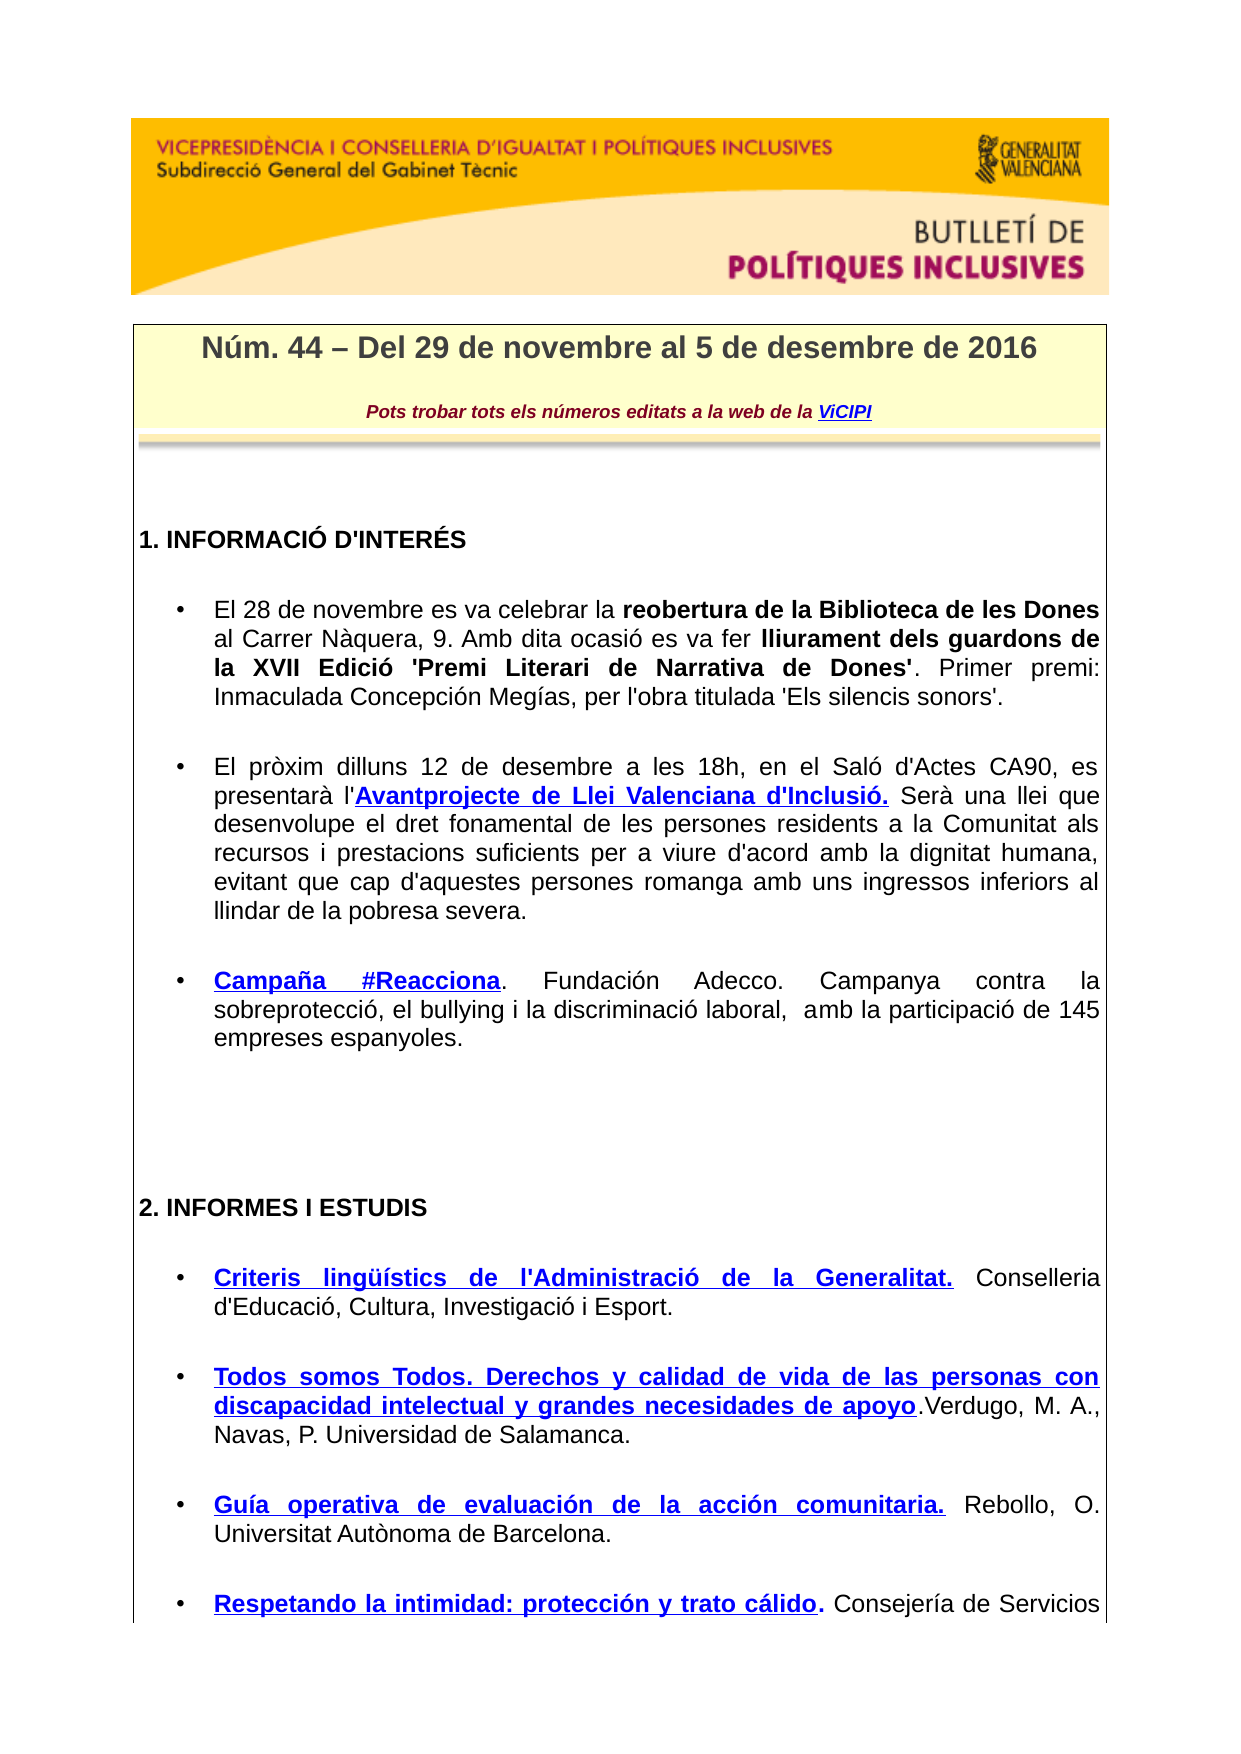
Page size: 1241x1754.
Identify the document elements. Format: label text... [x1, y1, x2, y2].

table_header Núm. 44 – Del 29 de novembre al 5 de desembre de 2016 Pots trobar tots els números editats a la web de la ViCIPI [134, 325, 1106, 428]
picture [131, 118, 1110, 295]
table_cell [134, 429, 1106, 460]
table_cell 1. INFORMACIÓ D'INTERÉS El 28 de novembre es va celebrar la reobertura de la Biblioteca de les Dones al Carrer Nàquera, 9. Amb dita ocasió es va fer lliurament dels guardons de la XVII Edició 'Premi Literari de Narrativa de Dones'. Primer premi: Inmaculada Concepción Megías, per l'obra titulada 'Els silencis sonors'. El pròxim dilluns 12 de desembre a les 18h, en el Saló d'Actes CA90, es presentarà l'Avantprojecte de Llei Valenciana d'Inclusió. Serà una llei que desenvolupe el dret fonamental de les persones residents a la Comunitat als recursos i prestacions suficients per a viure d'acord amb la dignitat humana, evitant que cap d'aquestes persones romanga amb uns ingressos inferiors al llindar de la pobresa severa. Campaña #Reacciona. Fundación Adecco. Campanya contra la sobreprotecció, el bullying i la discriminació laboral, amb la participació de 145 empreses espanyoles. 2. INFORMES I ESTUDIS Criteris lingüístics de l'Administració de la Generalitat. Conselleria d'Educació, Cultura, Investigació i Esport. Todos somos Todos. Derechos y calidad de vida de las personas con discapacidad intelectual y grandes necesidades de apoyo.Verdugo, M. A., Navas, P. Universidad de Salamanca. Guía operativa de evaluación de la acción comunitaria. Rebollo, O. Universitat Autònoma de Barcelona. Respetando la intimidad: protección y trato cálido. Consejería de Servicios [134, 460, 1106, 1623]
